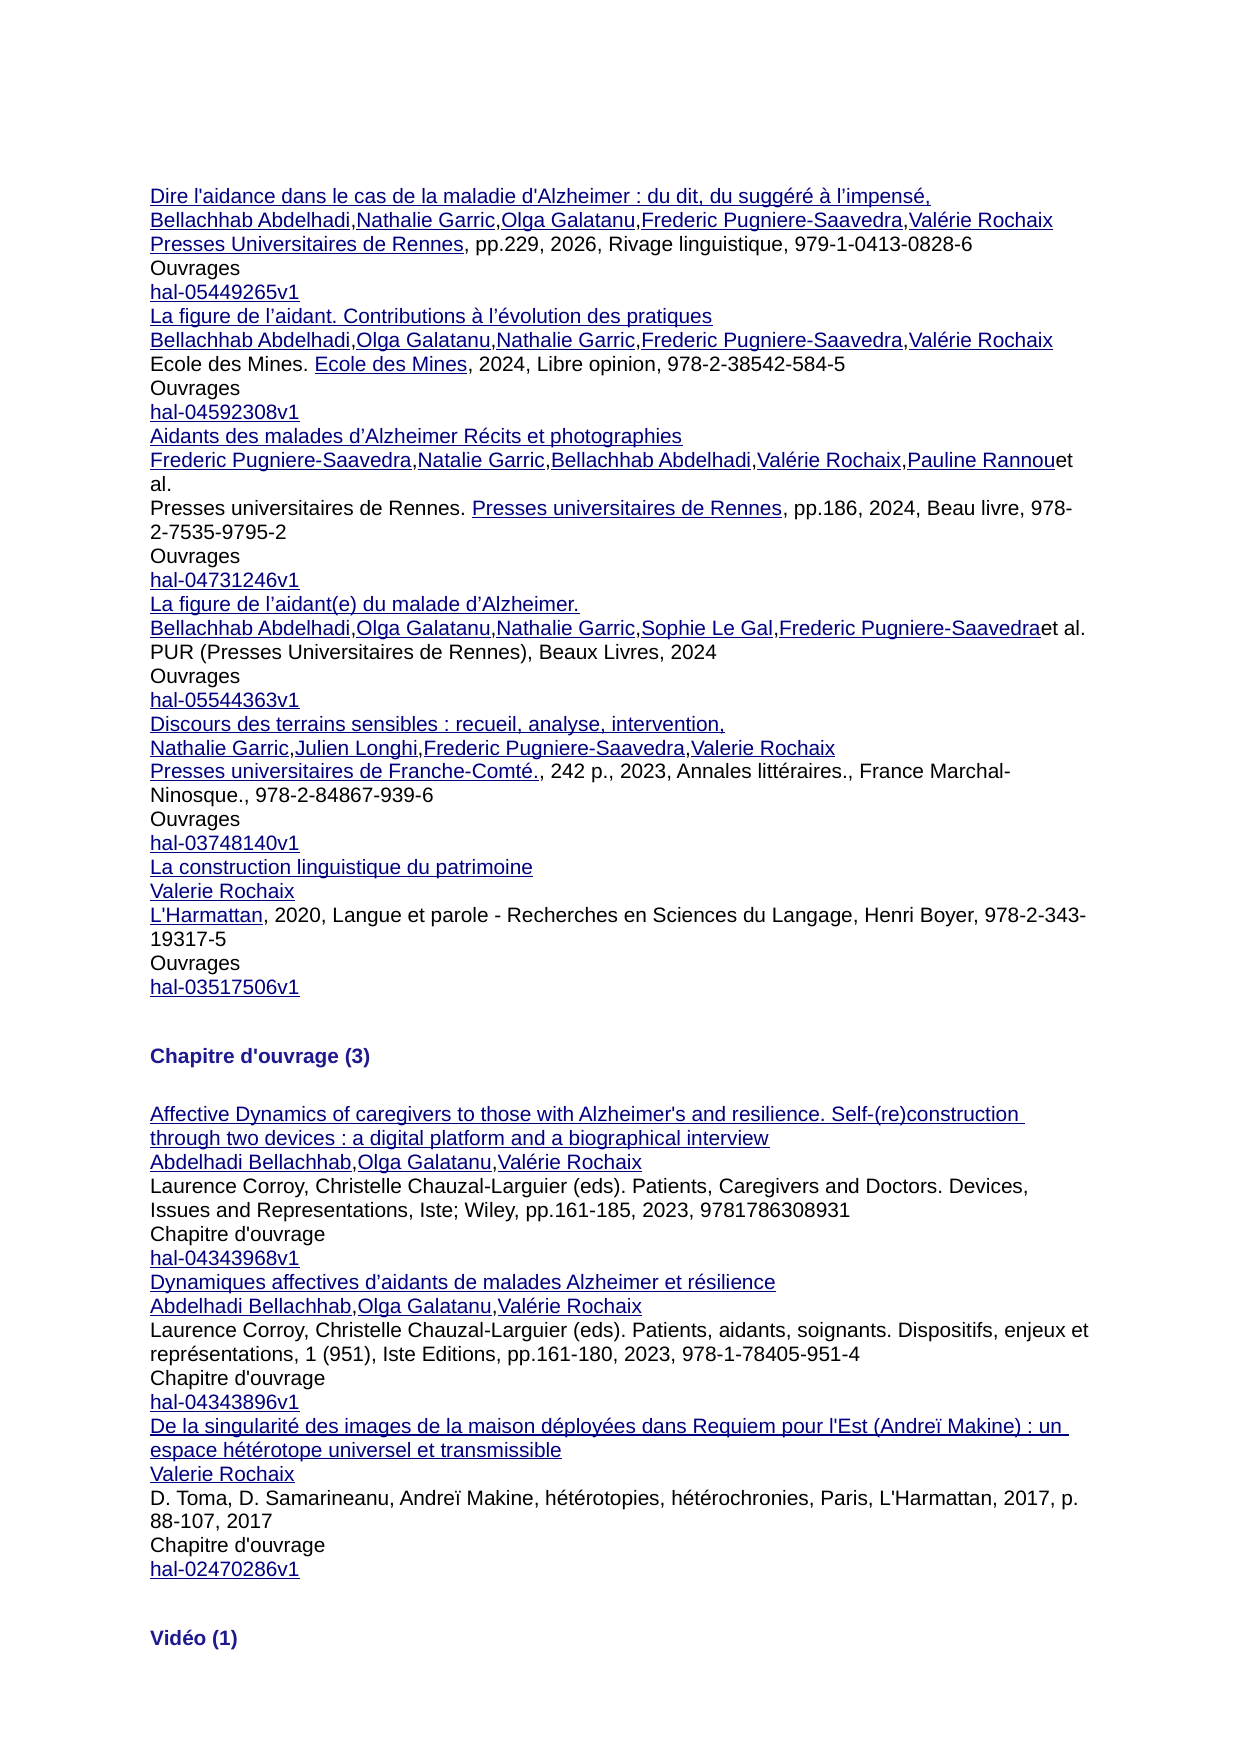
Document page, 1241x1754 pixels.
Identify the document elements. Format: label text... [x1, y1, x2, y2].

subtitle Chapitre d'ouvrage (3) [150, 1044, 1090, 1068]
table_cell De la singularité des images de la maison déployées dans Requiem pour l'Est (Andreï Makine) : un espace hétérotope universel et transmissible Valerie Rochaix D. Toma, D. Samarineanu, Andreï Makine, hétérotopies, hétérochronies, Paris, L'Harmattan, 2017, p. 88-107, 2017 Chapitre d'ouvrage hal-02470286v1 [150, 1414, 1090, 1581]
table_cell Dynamiques affectives d’aidants de malades Alzheimer et résilience Abdelhadi Bellachhab,Olga Galatanu,Valérie Rochaix Laurence Corroy, Christelle Chauzal-Larguier (eds). Patients, aidants, soignants. Dispositifs, enjeux et représentations, 1 (951), Iste Editions, pp.161-180, 2023, 978-1-78405-951-4 Chapitre d'ouvrage hal-04343896v1 [150, 1270, 1090, 1413]
table_cell Discours des terrains sensibles : recueil, analyse, intervention, Nathalie Garric,Julien Longhi,Frederic Pugniere-Saavedra,Valerie Rochaix Presses universitaires de Franche-Comté., 242 p., 2023, Annales littéraires., France Marchal-Ninosque., 978-2-84867-939-6 Ouvrages hal-03748140v1 [150, 711, 1090, 855]
table_cell Aidants des malades d’Alzheimer Récits et photographies Frederic Pugniere-Saavedra,Natalie Garric,Bellachhab Abdelhadi,Valérie Rochaix,Pauline Rannouet al. Presses universitaires de Rennes. Presses universitaires de Rennes, pp.186, 2024, Beau livre, 978-2-7535-9795-2 Ouvrages hal-04731246v1 [150, 424, 1090, 592]
subtitle Vidéo (1) [150, 1626, 1090, 1650]
table_header Affective Dynamics of caregivers to those with Alzheimer's and resilience. Self-(re)construction through two devices : a digital platform and a biographical interview Abdelhadi Bellachhab,Olga Galatanu,Valérie Rochaix Laurence Corroy, Christelle Chauzal-Larguier (eds). Patients, Caregivers and Doctors. Devices, Issues and Representations, Iste; Wiley, pp.161-185, 2023, 9781786308931 Chapitre d'ouvrage hal-04343968v1 [150, 1102, 1090, 1270]
table_cell La figure de l’aidant(e) du malade d’Alzheimer. Bellachhab Abdelhadi,Olga Galatanu,Nathalie Garric,Sophie Le Gal,Frederic Pugniere-Saavedraet al. PUR (Presses Universitaires de Rennes), Beaux Livres, 2024 Ouvrages hal-05544363v1 [150, 592, 1090, 711]
table_cell La construction linguistique du patrimoine Valerie Rochaix L'Harmattan, 2020, Langue et parole - Recherches en Sciences du Langage, Henri Boyer, 978-2-343-19317-5 Ouvrages hal-03517506v1 [150, 855, 1090, 999]
table_cell La figure de l’aidant. Contributions à l’évolution des pratiques Bellachhab Abdelhadi,Olga Galatanu,Nathalie Garric,Frederic Pugniere-Saavedra,Valérie Rochaix Ecole des Mines. Ecole des Mines, 2024, Libre opinion, 978-2-38542-584-5 Ouvrages hal-04592308v1 [150, 304, 1090, 424]
table_header Dire l'aidance dans le cas de la maladie d'Alzheimer : du dit, du suggéré à l’impensé, Bellachhab Abdelhadi,Nathalie Garric,Olga Galatanu,Frederic Pugniere-Saavedra,Valérie Rochaix Presses Universitaires de Rennes, pp.229, 2026, Rivage linguistique, 979-1-0413-0828-6 Ouvrages hal-05449265v1 [150, 184, 1090, 304]
